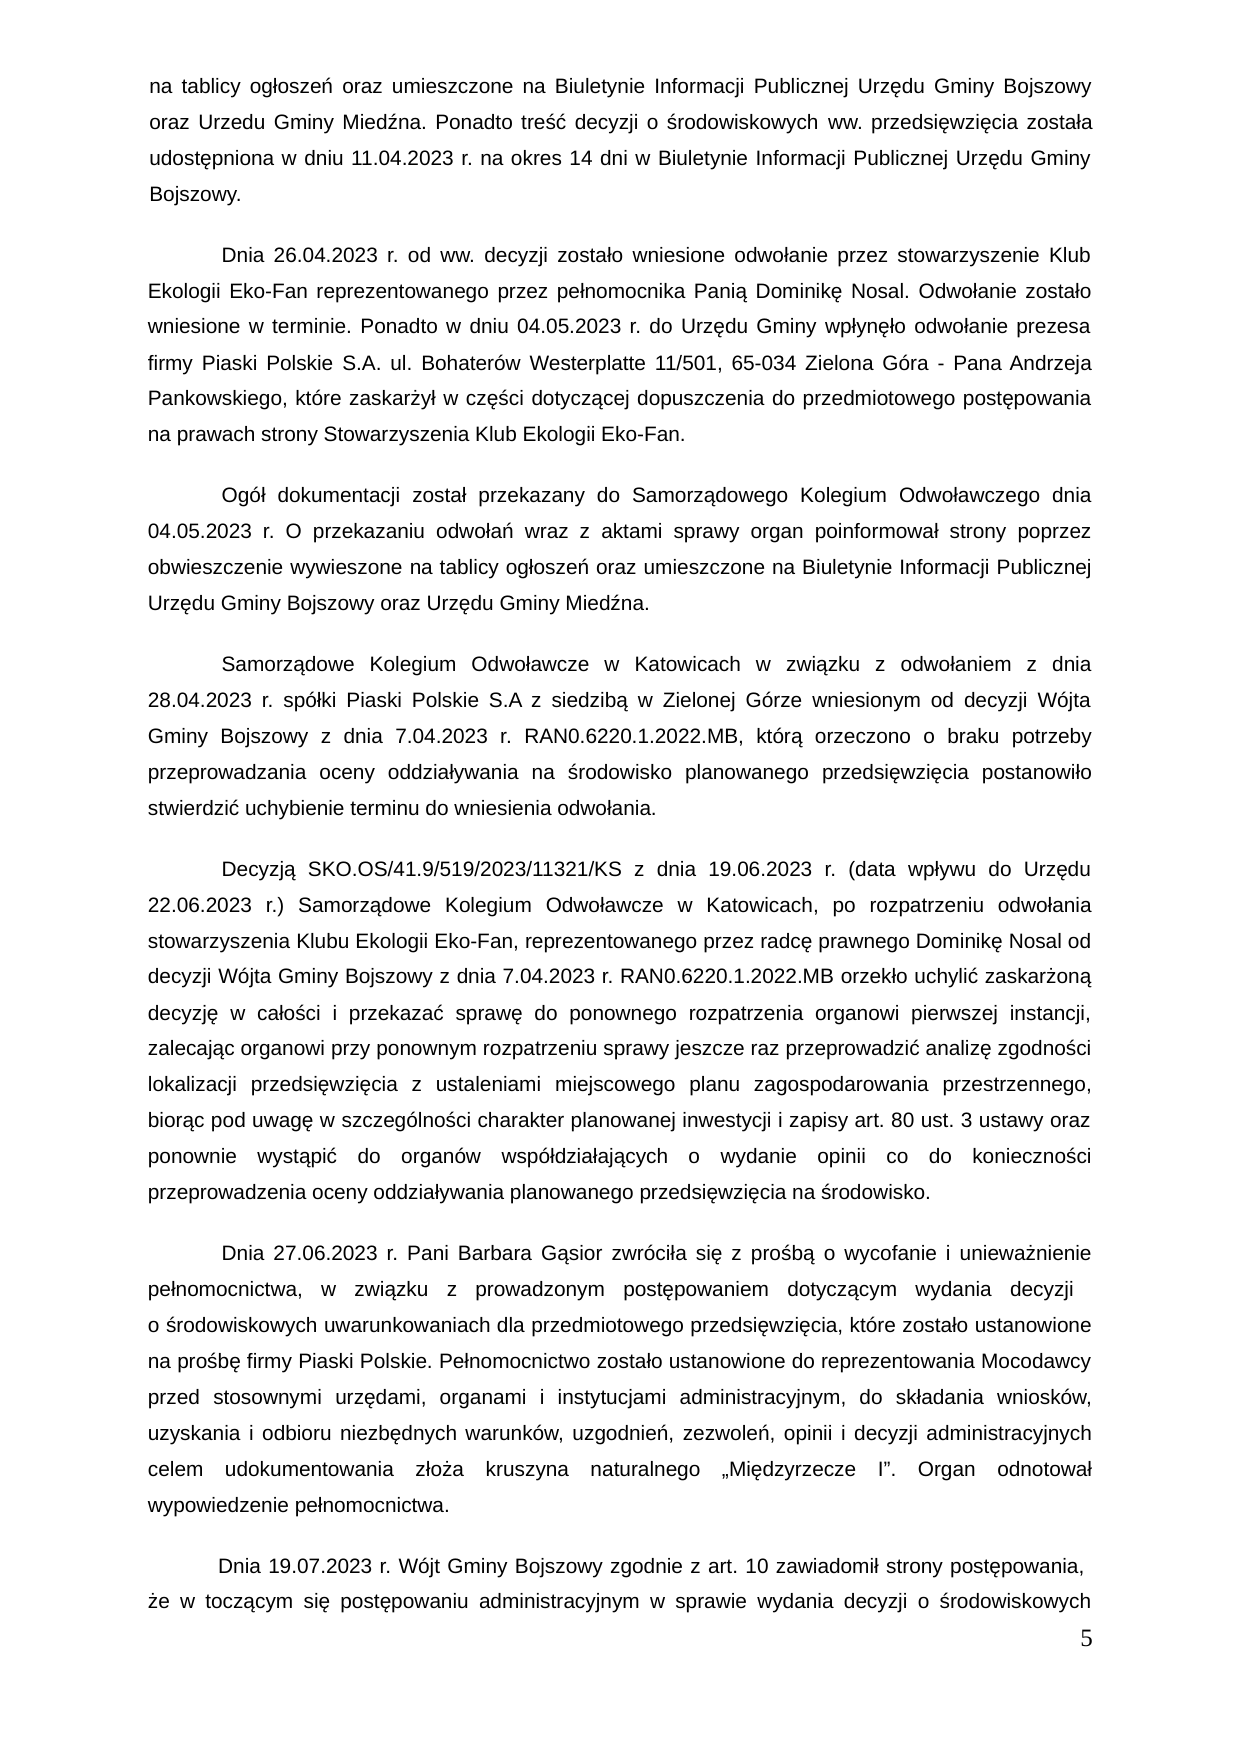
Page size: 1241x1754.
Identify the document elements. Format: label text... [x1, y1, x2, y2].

text Decyzją SKO.OS/41.9/519/2023/11321/KS z dnia 19.06.2023 r. (data wpływu do Urzędu 22.06.2023 r.) Samorządowe Kolegium Odwoławcze w Katowicach, po rozpatrzeniu odwołania stowarzyszenia Klubu Ekologii Eko-Fan, reprezentowanego przez radcę prawnego Dominikę Nosal od decyzji Wójta Gminy Bojszowy z dnia 7.04.2023 r. RAN0.6220.1.2022.MB orzekło uchylić zaskarżoną decyzję w całości i przekazać sprawę do ponownego rozpatrzenia organowi pierwszej instancji, zalecając organowi przy ponownym rozpatrzeniu sprawy jeszcze raz przeprowadzić analizę zgodności lokalizacji przedsięwzięcia z ustaleniami miejscowego planu zagospodarowania przestrzennego, biorąc pod uwagę w szczególności charakter planowanej inwestycji i zapisy art. 80 ust. 3 ustawy oraz ponownie wystąpić do organów współdziałających o wydanie opinii co do konieczności przeprowadzenia oceny oddziaływania planowanego przedsięwzięcia na środowisko. [148, 857, 1093, 1204]
text na tablicy ogłoszeń oraz umieszczone na Biuletynie Informacji Publicznej Urzędu Gminy Bojszowy oraz Urzedu Gminy Miedźna. Ponadto treść decyzji o środowiskowych ww. przedsięwzięcia została udostępniona w dniu 11.04.2023 r. na okres 14 dni w Biuletynie Informacji Publicznej Urzędu Gminy Bojszowy. [149, 74, 1093, 206]
text Ogół dokumentacji został przekazany do Samorządowego Kolegium Odwoławczego dnia 04.05.2023 r. O przekazaniu odwołań wraz z aktami sprawy organ poinformował strony poprzez obwieszczenie wywieszone na tablicy ogłoszeń oraz umieszczone na Biuletynie Informacji Publicznej Urzędu Gminy Bojszowy oraz Urzędu Gminy Miedźna. [148, 483, 1093, 615]
text Dnia 26.04.2023 r. od ww. decyzji zostało wniesione odwołanie przez stowarzyszenie Klub Ekologii Eko-Fan reprezentowanego przez pełnomocnika Panią Dominikę Nosal. Odwołanie zostało wniesione w terminie. Ponadto w dniu 04.05.2023 r. do Urzędu Gminy wpłynęło odwołanie prezesa firmy Piaski Polskie S.A. ul. Bohaterów Westerplatte 11/501, 65-034 Zielona Góra - Pana Andrzeja Pankowskiego, które zaskarżył w części dotyczącej dopuszczenia do przedmiotowego postępowania na prawach strony Stowarzyszenia Klub Ekologii Eko-Fan. [148, 242, 1093, 446]
text Dnia 27.06.2023 r. Pani Barbara Gąsior zwróciła się z prośbą o wycofanie i unieważnienie pełnomocnictwa, w związku z prowadzonym postępowaniem dotyczącym wydania decyzji o środowiskowych uwarunkowaniach dla przedmiotowego przedsięwzięcia, które zostało ustanowione na prośbę firmy Piaski Polskie. Pełnomocnictwo zostało ustanowione do reprezentowania Mocodawcy przed stosownymi urzędami, organami i instytucjami administracyjnym, do składania wniosków, uzyskania i odbioru niezbędnych warunków, uzgodnień, zezwoleń, opinii i decyzji administracyjnych celem udokumentowania złoża kruszyna naturalnego „Międzyrzecze I”. Organ odnotował wypowiedzenie pełnomocnictwa. [148, 1241, 1093, 1516]
text Samorządowe Kolegium Odwoławcze w Katowicach w związku z odwołaniem z dnia 28.04.2023 r. spółki Piaski Polskie S.A z siedzibą w Zielonej Górze wniesionym od decyzji Wójta Gminy Bojszowy z dnia 7.04.2023 r. RAN0.6220.1.2022.MB, którą orzeczono o braku potrzeby przeprowadzania oceny oddziaływania na środowisko planowanego przedsięwzięcia postanowiło stwierdzić uchybienie terminu do wniesienia odwołania. [148, 652, 1093, 819]
text Dnia 19.07.2023 r. Wójt Gminy Bojszowy zgodnie z art. 10 zawiadomił strony postępowania, że w toczącym się postępowaniu administracyjnym w sprawie wydania decyzji o środowiskowych [148, 1553, 1093, 1613]
